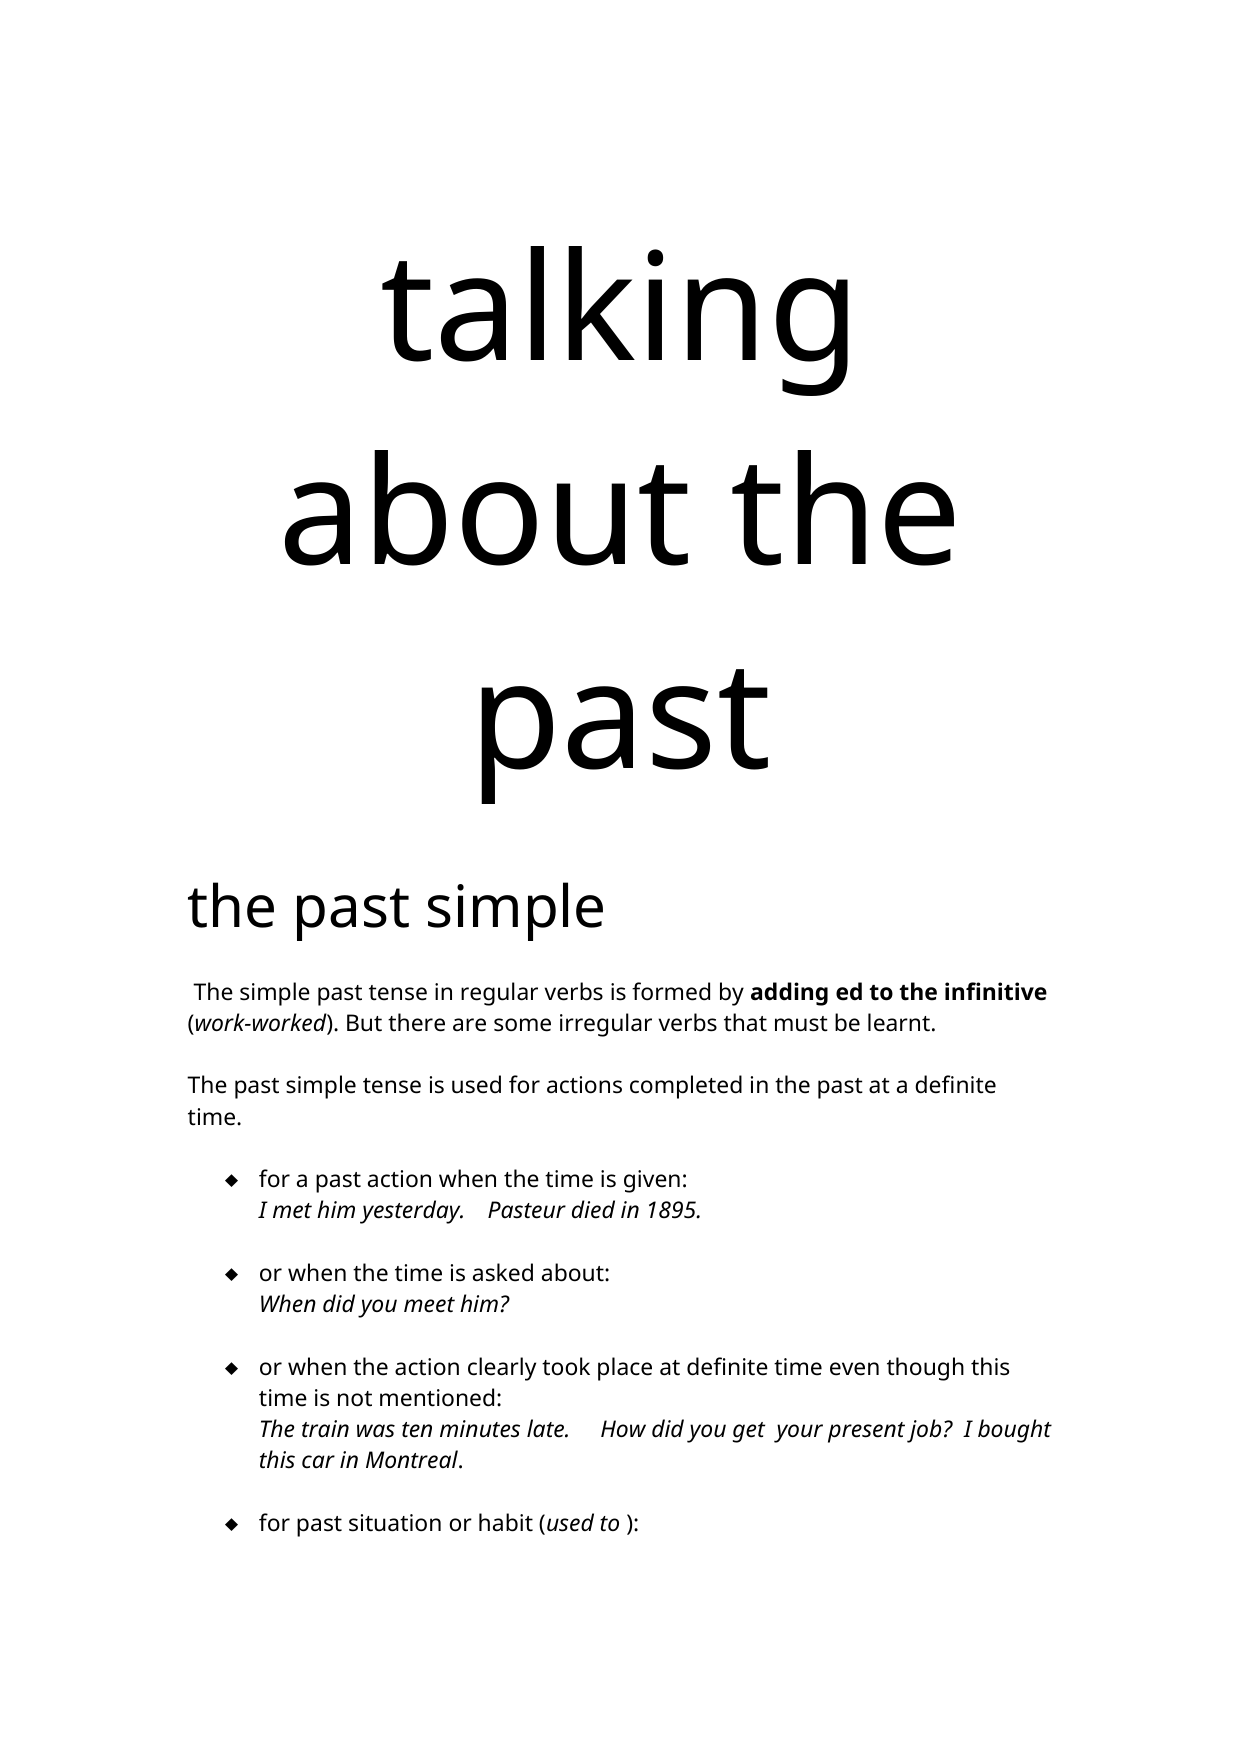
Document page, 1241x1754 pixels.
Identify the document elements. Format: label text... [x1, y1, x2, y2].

subtitle the past simple [187, 865, 1053, 944]
list or when the time is asked about: [225, 1257, 1053, 1288]
subtitle talking about the past [187, 200, 1053, 813]
list for past situation or habit (used to ): [225, 1507, 1053, 1538]
list or when the action clearly took place at definite time even though this time is not mentioned: [225, 1351, 1053, 1413]
list I met him yesterday. Pasteur died in 1895. [259, 1194, 1053, 1226]
text The past simple tense is used for actions completed in the past at a definite time. [187, 1069, 1053, 1132]
list The train was ten minutes late. How did you get your present job? I bought this car in Montreal. [259, 1413, 1053, 1476]
text The simple past tense in regular verbs is formed by adding ed to the infinitive (work-worked). But there are some irregular verbs that must be learnt. [187, 976, 1053, 1038]
list for a past action when the time is given: [225, 1163, 1053, 1194]
list When did you meet him? [259, 1288, 1053, 1319]
